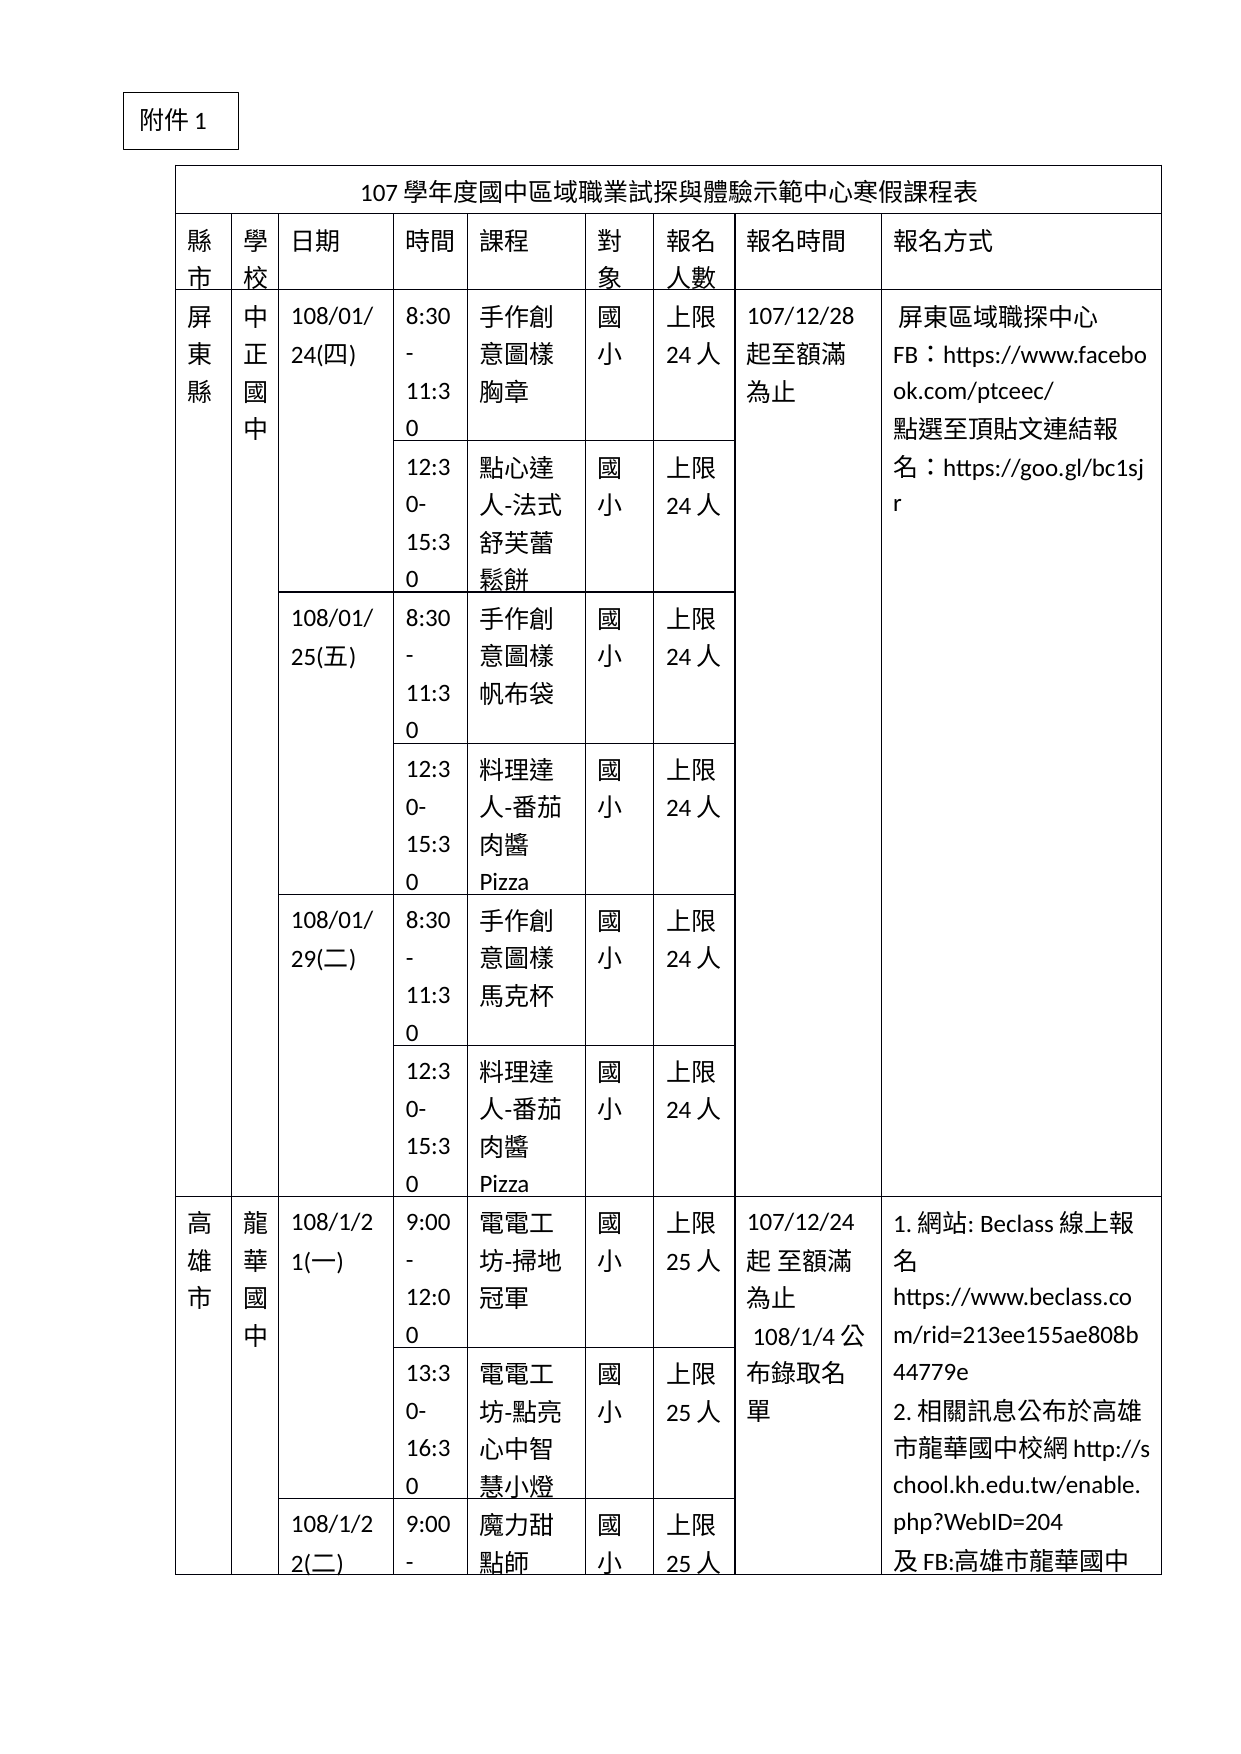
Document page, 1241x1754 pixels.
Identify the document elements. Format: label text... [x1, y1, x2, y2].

table_cell 8:30-11:30 [394, 290, 467, 440]
table_cell 國小 [586, 1348, 653, 1498]
table_cell 1. 網站: Beclass 線上報名 https://www.beclass.com/rid=213ee155ae808b44779e 2. 相關訊息公布於高雄市龍華國中校網http://school.kh.edu.tw/enable.php?WebID=204 及FB:高雄市龍華國中 [882, 1197, 1161, 1574]
table_cell 課程 [468, 214, 585, 289]
table_cell 手作創意圖樣胸章 [468, 290, 585, 440]
table_cell 手作創意圖樣馬克杯 [468, 895, 585, 1044]
table_header 107學年度國中區域職業試探與體驗示範中心寒假課程表 [176, 166, 1161, 213]
table_cell 13:30-16:30 [394, 1348, 467, 1498]
table_cell 魔力甜點師 [468, 1499, 585, 1574]
table_cell 料理達人-番茄肉醬Pizza [468, 1046, 585, 1196]
table_cell 107/12/28起至額滿為止 [736, 290, 881, 1196]
table_cell 屏東區域職探中心FB：https://www.facebook.com/ptceec/ 點選至頂貼文連結報名：https://goo.gl/bc1sjr [882, 290, 1161, 1196]
table_cell 報名人數 [654, 214, 734, 289]
table_cell 上限25人 [654, 1499, 734, 1574]
table_cell 上限24人 [654, 441, 734, 591]
table_cell 上限24人 [654, 290, 734, 440]
table_cell 高雄市 [176, 1197, 231, 1574]
table_cell 縣市 [176, 214, 231, 289]
table_cell 料理達人-番茄肉醬Pizza [468, 744, 585, 893]
table_cell 上限25人 [654, 1197, 734, 1347]
table_cell 中正國中 [232, 290, 278, 1196]
table_cell 108/1/21(一) [279, 1197, 393, 1498]
table_cell 國小 [586, 290, 653, 440]
table_cell 上限24人 [654, 1046, 734, 1196]
table_cell 國小 [586, 744, 653, 893]
table_cell 國小 [586, 1197, 653, 1347]
table_cell 108/01/24(四) [279, 290, 393, 591]
table_cell 國小 [586, 1046, 653, 1196]
table_cell 國小 [586, 895, 653, 1044]
table_cell 9:00-12:00 [394, 1197, 467, 1347]
table_cell 報名方式 [882, 214, 1161, 289]
table_cell 上限25人 [654, 1348, 734, 1498]
table_cell 電電工坊-點亮心中智慧小燈 [468, 1348, 585, 1498]
table_cell 時間 [394, 214, 467, 289]
table_cell 學校 [232, 214, 278, 289]
table_cell 8:30-11:30 [394, 593, 467, 742]
table_cell 12:30-15:30 [394, 744, 467, 893]
table_cell 日期 [279, 214, 393, 289]
table_cell 點心達人-法式舒芙蕾鬆餅 [468, 441, 585, 591]
table_cell 報名時間 [736, 214, 881, 289]
table_cell 上限24人 [654, 744, 734, 893]
table_cell 107/12/24起 至額滿為止 108/1/4公布錄取名單 [736, 1197, 881, 1574]
table_cell 對象 [586, 214, 653, 289]
table_cell 國小 [586, 593, 653, 742]
table_cell 上限24人 [654, 895, 734, 1044]
table_cell 108/1/22(二) [279, 1499, 393, 1574]
table_cell 108/01/29(二) [279, 895, 393, 1196]
table_cell 9:00- [394, 1499, 467, 1574]
table_cell 108/01/25(五) [279, 593, 393, 893]
table_cell 8:30-11:30 [394, 895, 467, 1044]
table_cell 手作創意圖樣帆布袋 [468, 593, 585, 742]
table_cell 電電工坊-掃地冠軍 [468, 1197, 585, 1347]
table_cell 上限24人 [654, 593, 734, 742]
table_cell 龍華國中 [232, 1197, 278, 1574]
table_cell 國小 [586, 441, 653, 591]
table_cell 12:30-15:30 [394, 441, 467, 591]
table_cell 國小 [586, 1499, 653, 1574]
table_cell 12:30-15:30 [394, 1046, 467, 1196]
table_cell 屏東縣 [176, 290, 231, 1196]
